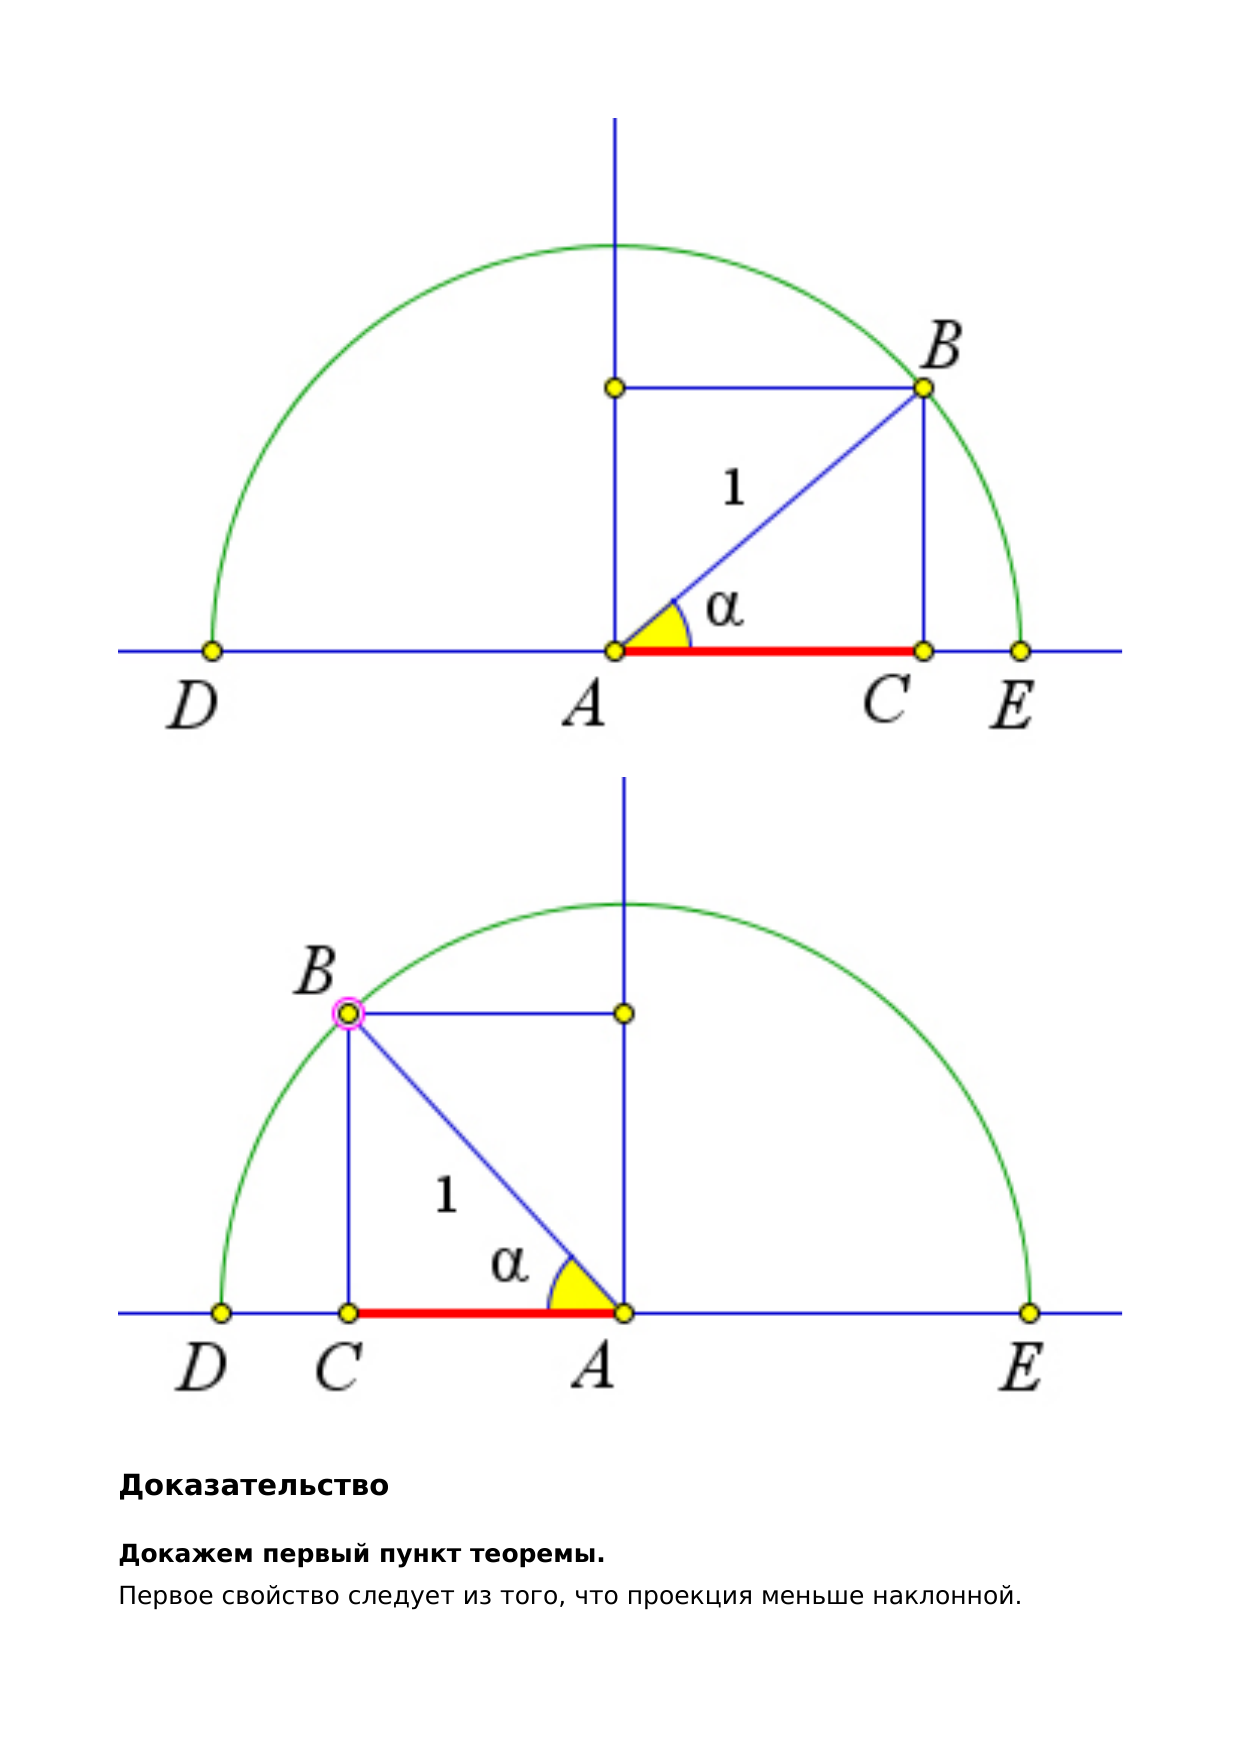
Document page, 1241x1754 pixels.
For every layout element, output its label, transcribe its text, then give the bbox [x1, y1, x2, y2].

subtitle Докажем первый пункт теоремы. [118, 1539, 1122, 1569]
picture [118, 118, 1123, 772]
text Первое свойство следует из того, что проекция меньше наклонной. [118, 1581, 1122, 1610]
picture [118, 777, 1123, 1431]
subtitle Доказательство [118, 1468, 1122, 1502]
